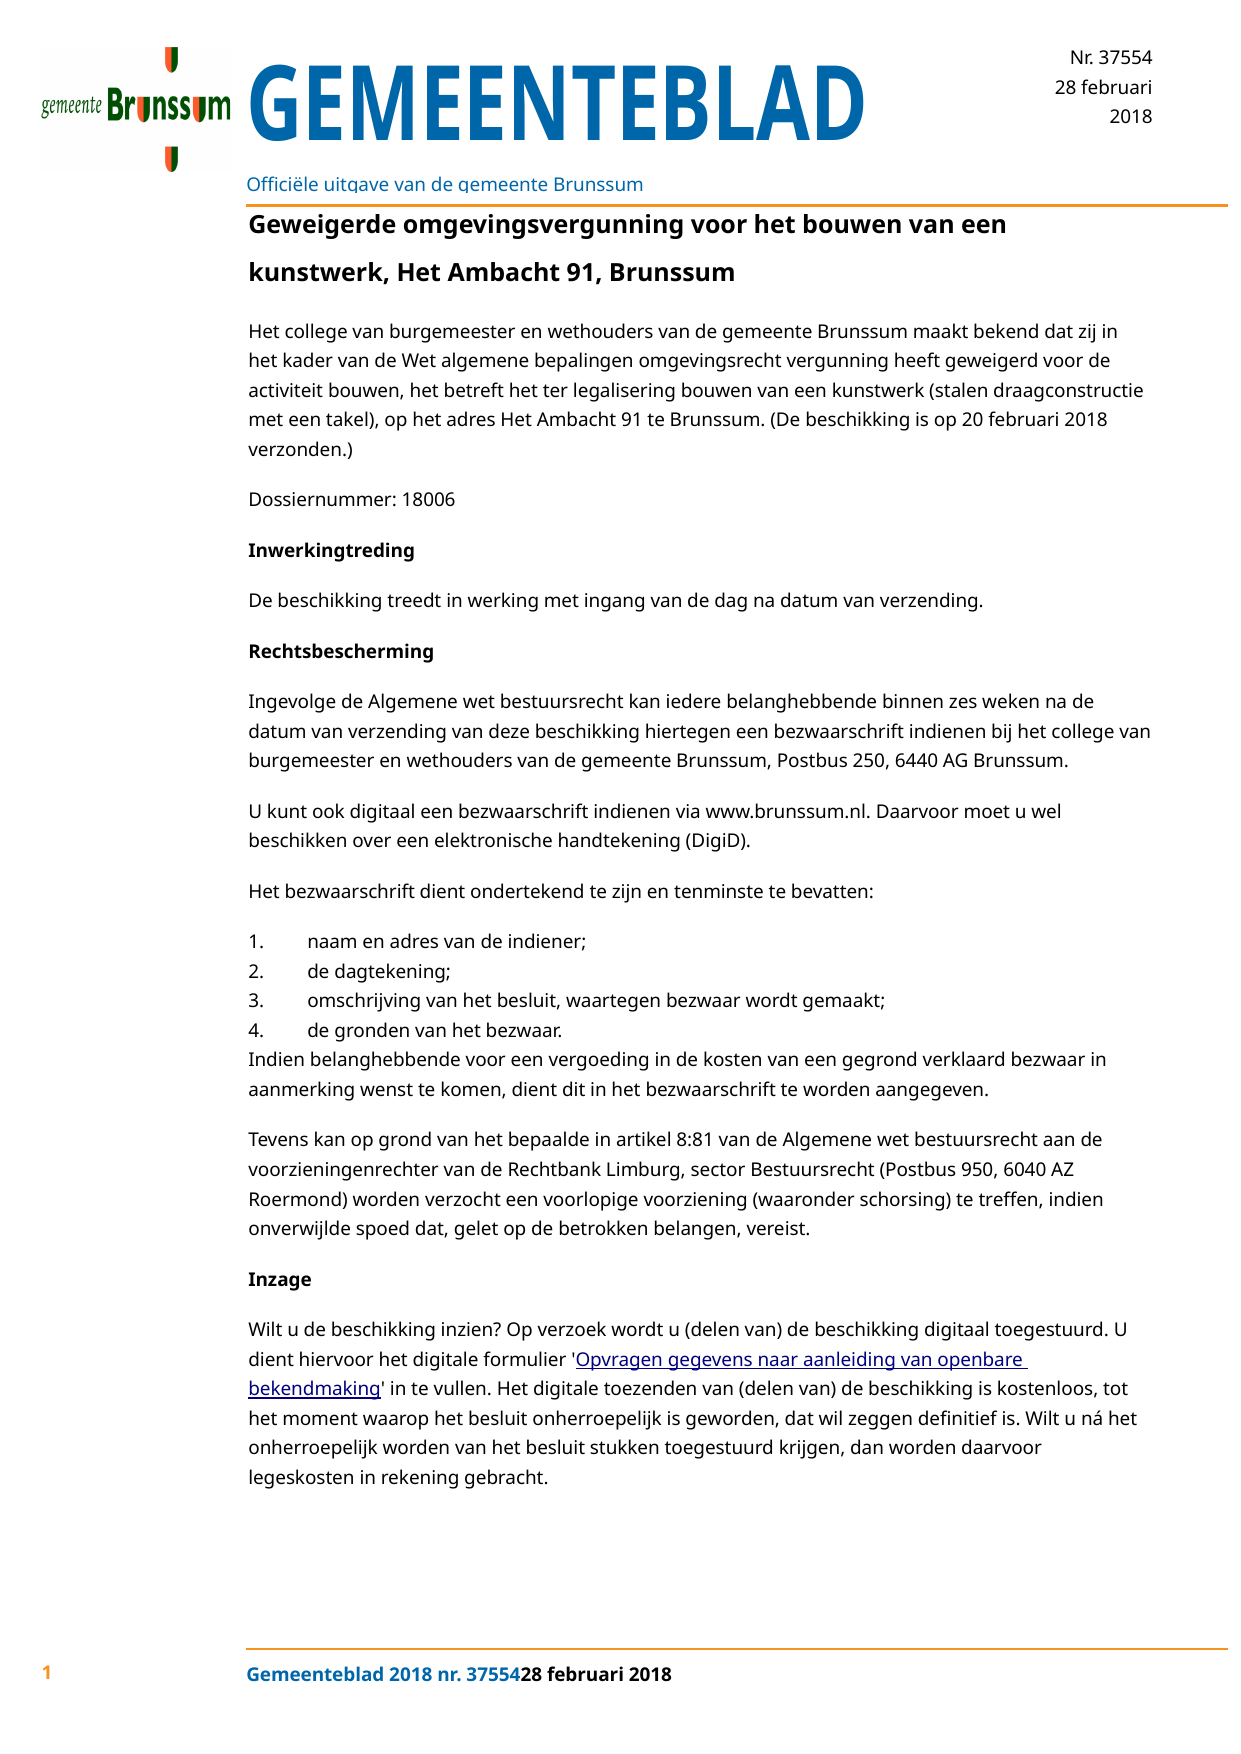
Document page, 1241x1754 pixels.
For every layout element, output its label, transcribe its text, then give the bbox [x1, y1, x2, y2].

text Geweigerde omgevingsvergunning voor het bouwen van een kunstwerk, Het Ambacht 91, Brunssum [248, 207, 1152, 288]
picture [41, 47, 231, 172]
text Dossiernummer: 18006 [248, 487, 1152, 512]
text Indien belanghebbende voor een vergoeding in de kosten van een gegrond verklaard bezwaar in aanmerking wenst te komen, dient dit in het bezwaarschrift te worden aangegeven. [248, 1047, 1152, 1102]
text Rechtsbescherming [248, 638, 1152, 664]
list de gronden van het bezwaar. [248, 1017, 1152, 1043]
text Wilt u de beschikking inzien? Op verzoek wordt u (delen van) de beschikking digitaal toegestuurd. U dient hiervoor het digitale formulier 'Opvragen gegevens naar aanleiding van openbare bekendmaking' in te vullen. Het digitale toezenden van (delen van) de beschikking is kostenloos, tot het moment waarop het besluit onherroepelijk is geworden, dat wil zeggen definitief is. Wilt u ná het onherroepelijk worden van het besluit stukken toegestuurd krijgen, dan worden daarvoor legeskosten in rekening gebracht. [248, 1316, 1152, 1490]
text Tevens kan op grond van het bepaalde in artikel 8:81 van de Algemene wet bestuursrecht aan de voorzieningenrechter van de Rechtbank Limburg, sector Bestuursrecht (Postbus 950, 6040 AZ Roermond) worden verzocht een voorlopige voorziening (waaronder schorsing) te treffen, indien onverwijlde spoed dat, gelet op de betrokken belangen, vereist. [248, 1127, 1152, 1241]
text De beschikking treedt in werking met ingang van de dag na datum van verzending. [248, 587, 1152, 613]
text Het college van burgemeester en wethouders van de gemeente Brunssum maakt bekend dat zij in het kader van de Wet algemene bepalingen omgevingsrecht vergunning heeft geweigerd voor de activiteit bouwen, het betreft het ter legalisering bouwen van een kunstwerk (stalen draagconstructie met een takel), op het adres Het Ambacht 91 te Brunssum. (De beschikking is op 20 februari 2018 verzonden.) [248, 318, 1152, 462]
text Inwerkingtreding [248, 537, 1152, 563]
list omschrijving van het besluit, waartegen bezwaar wordt gemaakt; [248, 987, 1152, 1013]
list naam en adres van de indiener; [248, 928, 1152, 954]
text Inzage [248, 1266, 1152, 1292]
text Ingevolge de Algemene wet bestuursrecht kan iedere belanghebbende binnen zes weken na de datum van verzending van deze beschikking hiertegen een bezwaarschrift indienen bij het college van burgemeester en wethouders van de gemeente Brunssum, Postbus 250, 6440 AG Brunssum. [248, 688, 1152, 773]
text U kunt ook digitaal een bezwaarschrift indienen via www.brunssum.nl. Daarvoor moet u wel beschikken over een elektronische handtekening (DigiD). [248, 798, 1152, 853]
text Het bezwaarschrift dient ondertekend te zijn en tenminste te bevatten: [248, 878, 1152, 904]
list de dagtekening; [248, 958, 1152, 984]
